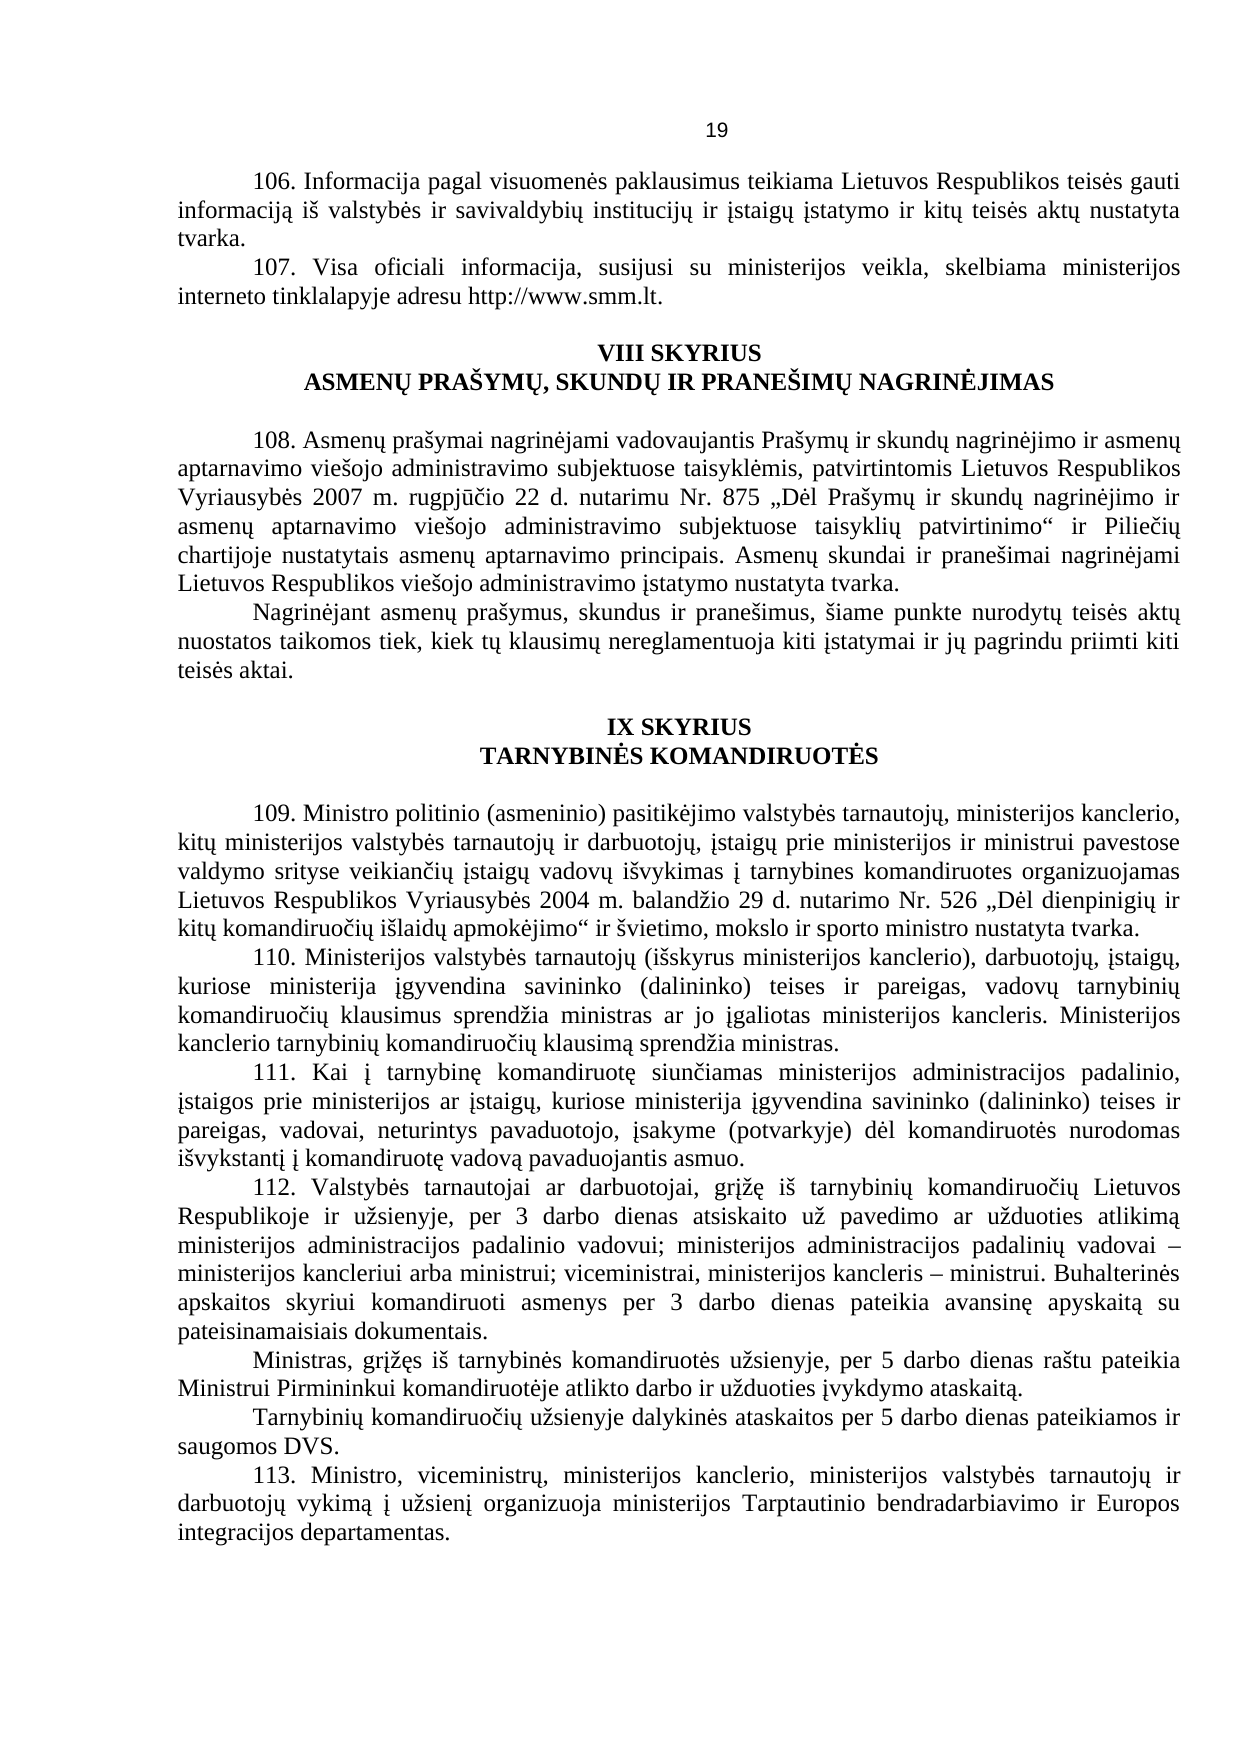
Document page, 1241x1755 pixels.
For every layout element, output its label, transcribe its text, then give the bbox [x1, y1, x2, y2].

text 109. Ministro politinio (asmeninio) pasitikėjimo valstybės tarnautojų, ministerijos kanclerio, kitų ministerijos valstybės tarnautojų ir darbuotojų, įstaigų prie ministerijos ir ministrui pavestose valdymo srityse veikiančių įstaigų vadovų išvykimas į tarnybines komandiruotes organizuojamas Lietuvos Respublikos Vyriausybės 2004 m. balandžio 29 d. nutarimo Nr. 526 „Dėl dienpinigių ir kitų komandiruočių išlaidų apmokėjimo“ ir švietimo, mokslo ir sporto ministro nustatyta tvarka. [177, 798, 1181, 942]
text Nagrinėjant asmenų prašymus, skundus ir pranešimus, šiame punkte nurodytų teisės aktų nuostatos taikomos tiek, kiek tų klausimų nereglamentuoja kiti įstatymai ir jų pagrindu priimti kiti teisės aktai. [177, 597, 1181, 683]
text 110. Ministerijos valstybės tarnautojų (išskyrus ministerijos kanclerio), darbuotojų, įstaigų, kuriose ministerija įgyvendina savininko (dalininko) teises ir pareigas, vadovų tarnybinių komandiruočių klausimus sprendžia ministras ar jo įgaliotas ministerijos kancleris. Ministerijos kanclerio tarnybinių komandiruočių klausimą sprendžia ministras. [177, 942, 1181, 1057]
text TARNYBINĖS KOMANDIRUOTĖS [177, 741, 1181, 770]
text 111. Kai į tarnybinę komandiruotę siunčiamas ministerijos administracijos padalinio, įstaigos prie ministerijos ar įstaigų, kuriose ministerija įgyvendina savininko (dalininko) teises ir pareigas, vadovai, neturintys pavaduotojo, įsakyme (potvarkyje) dėl komandiruotės nurodomas išvykstantį į komandiruotę vadovą pavaduojantis asmuo. [177, 1057, 1181, 1172]
text 112. Valstybės tarnautojai ar darbuotojai, grįžę iš tarnybinių komandiruočių Lietuvos Respublikoje ir užsienyje, per 3 darbo dienas atsiskaito už pavedimo ar užduoties atlikimą ministerijos administracijos padalinio vadovui; ministerijos administracijos padalinių vadovai – ministerijos kancleriui arba ministrui; viceministrai, ministerijos kancleris – ministrui. Buhalterinės apskaitos skyriui komandiruoti asmenys per 3 darbo dienas pateikia avansinę apyskaitą su pateisinamaisiais dokumentais. [177, 1172, 1181, 1345]
text Tarnybinių komandiruočių užsienyje dalykinės ataskaitos per 5 darbo dienas pateikiamos ir saugomos DVS. [177, 1402, 1181, 1460]
text 107. Visa oficiali informacija, susijusi su ministerijos veikla, skelbiama ministerijos interneto tinklalapyje adresu http://www.smm.lt. [177, 252, 1181, 310]
text 106. Informacija pagal visuomenės paklausimus teikiama Lietuvos Respublikos teisės gauti informaciją iš valstybės ir savivaldybių institucijų ir įstaigų įstatymo ir kitų teisės aktų nustatyta tvarka. [177, 166, 1181, 252]
text Ministras, grįžęs iš tarnybinės komandiruotės užsienyje, per 5 darbo dienas raštu pateikia Ministrui Pirmininkui komandiruotėje atlikto darbo ir užduoties įvykdymo ataskaitą. [177, 1345, 1181, 1402]
text VIII SKYRIUS [177, 338, 1181, 367]
text 108. Asmenų prašymai nagrinėjami vadovaujantis Prašymų ir skundų nagrinėjimo ir asmenų aptarnavimo viešojo administravimo subjektuose taisyklėmis, patvirtintomis Lietuvos Respublikos Vyriausybės 2007 m. rugpjūčio 22 d. nutarimu Nr. 875 „Dėl Prašymų ir skundų nagrinėjimo ir asmenų aptarnavimo viešojo administravimo subjektuose taisyklių patvirtinimo“ ir Piliečių chartijoje nustatytais asmenų aptarnavimo principais. Asmenų skundai ir pranešimai nagrinėjami Lietuvos Respublikos viešojo administravimo įstatymo nustatyta tvarka. [177, 425, 1181, 597]
text IX SKYRIUS [177, 712, 1181, 741]
text ASMENŲ PRAŠYMŲ, SKUNDŲ IR PRANEŠIMŲ NAGRINĖJIMAS [177, 367, 1181, 396]
text 113. Ministro, viceministrų, ministerijos kanclerio, ministerijos valstybės tarnautojų ir darbuotojų vykimą į užsienį organizuoja ministerijos Tarptautinio bendradarbiavimo ir Europos integracijos departamentas. [177, 1460, 1181, 1546]
